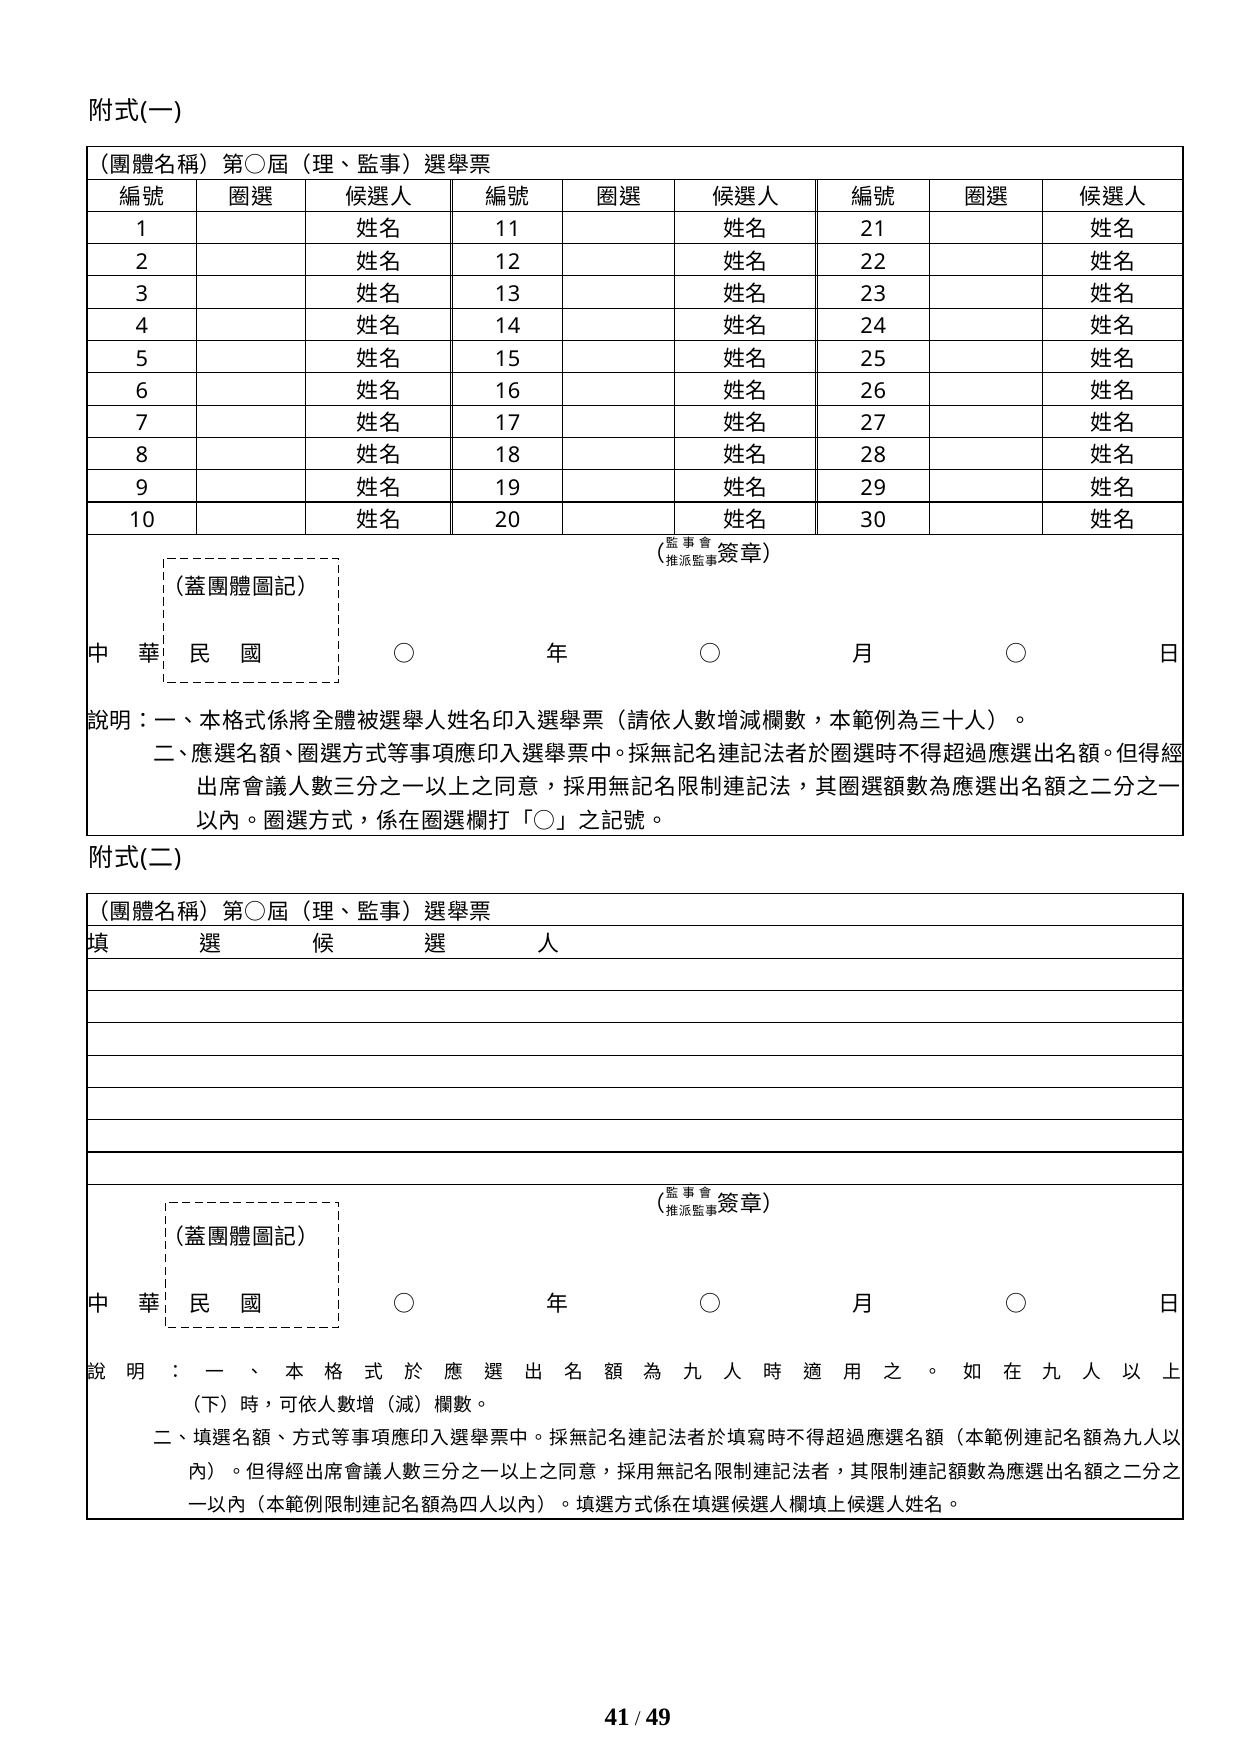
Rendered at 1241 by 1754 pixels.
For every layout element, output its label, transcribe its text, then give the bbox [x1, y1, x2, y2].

table_cell 22 [818, 244, 929, 275]
table_cell 5 [88, 341, 196, 372]
table_cell 21 [818, 212, 929, 243]
table_cell [197, 309, 305, 340]
table_cell [930, 438, 1042, 469]
table_cell 13 [453, 276, 562, 308]
table_cell 27 [818, 406, 929, 437]
table_cell 11 [453, 212, 562, 243]
table_cell 姓名 [1043, 470, 1182, 501]
table_cell 姓名 [1043, 406, 1182, 437]
table_cell 姓名 [1043, 373, 1182, 404]
table_cell 30 [818, 503, 929, 534]
table_cell 29 [818, 470, 929, 501]
table_cell 4 [88, 309, 196, 340]
table_cell 1 [88, 212, 196, 243]
table_cell [930, 373, 1042, 404]
table_cell 姓名 [675, 438, 815, 469]
table_cell 9 [88, 470, 196, 501]
table_cell 姓名 [306, 406, 450, 437]
table_cell 7 [88, 406, 196, 437]
table_cell 24 [818, 309, 929, 340]
table_cell 姓名 [306, 470, 450, 501]
table_cell [88, 1153, 1182, 1184]
table_cell 姓名 [306, 503, 450, 534]
table_cell 姓名 [1043, 438, 1182, 469]
table_cell 姓名 [1043, 341, 1182, 372]
table_cell [563, 212, 674, 243]
table_cell 候選人 [675, 180, 815, 211]
table_cell 姓名 [306, 212, 450, 243]
table_cell 26 [818, 373, 929, 404]
text 附式(二) [89, 836, 1181, 874]
table_cell 8 [88, 438, 196, 469]
table_cell [197, 341, 305, 372]
table_cell [197, 438, 305, 469]
table_cell [563, 276, 674, 308]
table_cell 候選人 [306, 180, 450, 211]
table_cell [930, 503, 1042, 534]
table_cell [930, 212, 1042, 243]
table_cell [197, 212, 305, 243]
table_cell 姓名 [1043, 276, 1182, 308]
table_cell 姓名 [675, 244, 815, 275]
table_cell [197, 373, 305, 404]
table_cell 姓名 [306, 244, 450, 275]
table_cell 姓名 [675, 470, 815, 501]
table_cell [563, 503, 674, 534]
table_cell 候選人 [1043, 180, 1182, 211]
table_cell [563, 309, 674, 340]
text 附式(一) [89, 89, 1181, 127]
table_header （團體名稱）第○屆（理、監事）選舉票 [88, 147, 1182, 178]
table_cell 23 [818, 276, 929, 308]
table_cell [88, 1120, 1182, 1151]
table_cell [930, 470, 1042, 501]
table_cell 姓名 [675, 212, 815, 243]
table_cell 14 [453, 309, 562, 340]
table_cell 姓名 [675, 341, 815, 372]
table_cell [197, 470, 305, 501]
table_cell [563, 438, 674, 469]
table_cell [197, 406, 305, 437]
table_cell 18 [453, 438, 562, 469]
table_cell 19 [453, 470, 562, 501]
table_cell 圈選 [930, 180, 1042, 211]
table_cell [88, 1023, 1182, 1054]
table_cell 編號 [453, 180, 562, 211]
table_cell [197, 503, 305, 534]
table_cell 姓名 [306, 309, 450, 340]
table_cell 姓名 [306, 373, 450, 404]
table_cell 姓名 [675, 406, 815, 437]
table_cell 20 [453, 503, 562, 534]
table_cell 圈選 [563, 180, 674, 211]
table_cell 姓名 [1043, 309, 1182, 340]
table_cell [930, 406, 1042, 437]
table_cell 12 [453, 244, 562, 275]
table_cell 10 [88, 503, 196, 534]
table_cell [88, 959, 1182, 990]
table_cell 25 [818, 341, 929, 372]
table_cell 姓名 [1043, 503, 1182, 534]
table_cell 17 [453, 406, 562, 437]
table_cell [563, 341, 674, 372]
table_cell 姓名 [1043, 212, 1182, 243]
table_cell [563, 244, 674, 275]
table_cell 填 選 候 選 人 [88, 926, 1182, 958]
table_cell 6 [88, 373, 196, 404]
table_cell 15 [453, 341, 562, 372]
table_cell [930, 276, 1042, 308]
table_cell 姓名 [1043, 244, 1182, 275]
table_cell 姓名 [675, 309, 815, 340]
table_cell [88, 991, 1182, 1022]
table_cell [930, 309, 1042, 340]
table_cell 姓名 [306, 276, 450, 308]
table_cell [197, 276, 305, 308]
table_cell 圈選 [197, 180, 305, 211]
table_cell [563, 406, 674, 437]
table_cell [88, 1056, 1182, 1087]
table_cell [88, 1088, 1182, 1119]
table_cell 3 [88, 276, 196, 308]
table_cell 編號 [88, 180, 196, 211]
table_cell 編號 [818, 180, 929, 211]
table_cell 16 [453, 373, 562, 404]
table_cell 2 [88, 244, 196, 275]
table_cell 姓名 [675, 276, 815, 308]
table_cell [930, 341, 1042, 372]
table_cell [197, 244, 305, 275]
table_cell 姓名 [306, 438, 450, 469]
table_cell [930, 244, 1042, 275]
table_cell [563, 470, 674, 501]
table_cell （監 事 會推派監事簽章） （蓋團體圖記） 中華民國 ○ 年 ○ 月 ○ 日 說明：一、本格式係將全體被選舉人姓名印入選舉票（請依人數增減欄數，本範例為三十人）。 二、應選名額、圈選方式等事項應印入選舉票中。採無記名連記法者於圈選時不得超過應選出名額。但得經出席會議人數三分之一以上之同意，採用無記名限制連記法，其圈選額數為應選出名額之二分之一以內。圈選方式，係在圈選欄打「○」之記號。 [88, 535, 1182, 835]
table_header （團體名稱）第○屆（理、監事）選舉票 [88, 894, 1182, 925]
table_cell （監 事 會推派監事簽章） （蓋團體圖記） 中華民國 ○ 年 ○ 月 ○ 日 說明：一、本格式於應選出名額為九人時適用之。如在九人以上 （下）時，可依人數增（減）欄數。 二、填選名額、方式等事項應印入選舉票中。採無記名連記法者於填寫時不得超過應選名額（本範例連記名額為九人以內）。但得經出席會議人數三分之一以上之同意，採用無記名限制連記法者，其限制連記額數為應選出名額之二分之一以內（本範例限制連記名額為四人以內）。填選方式係在填選候選人欄填上候選人姓名。 [88, 1185, 1182, 1518]
table_cell [563, 373, 674, 404]
table_cell 姓名 [306, 341, 450, 372]
table_cell 姓名 [675, 373, 815, 404]
table_cell 姓名 [675, 503, 815, 534]
table_cell 28 [818, 438, 929, 469]
